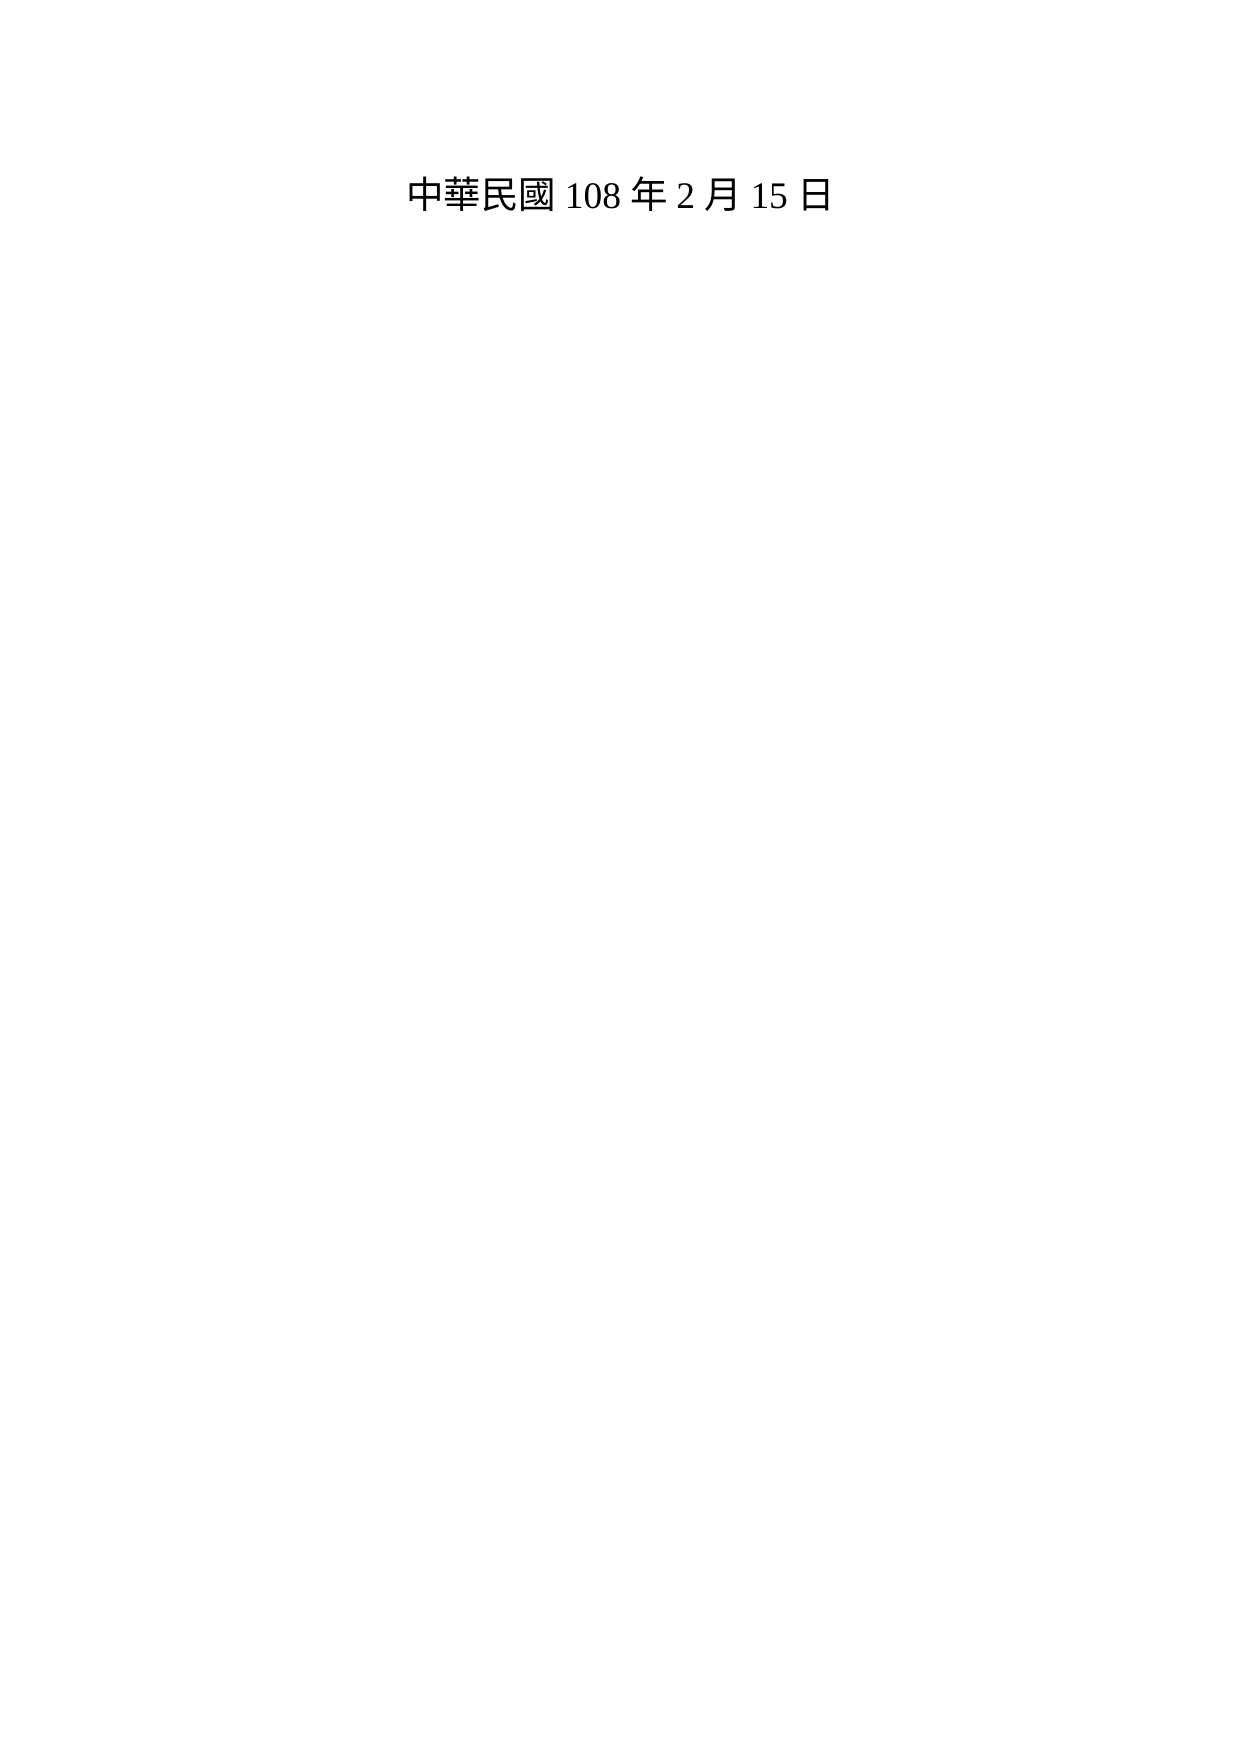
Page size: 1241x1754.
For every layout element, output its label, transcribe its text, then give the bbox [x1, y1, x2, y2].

text 中華民國 108 年 2 月 15 日 [246, 164, 995, 219]
